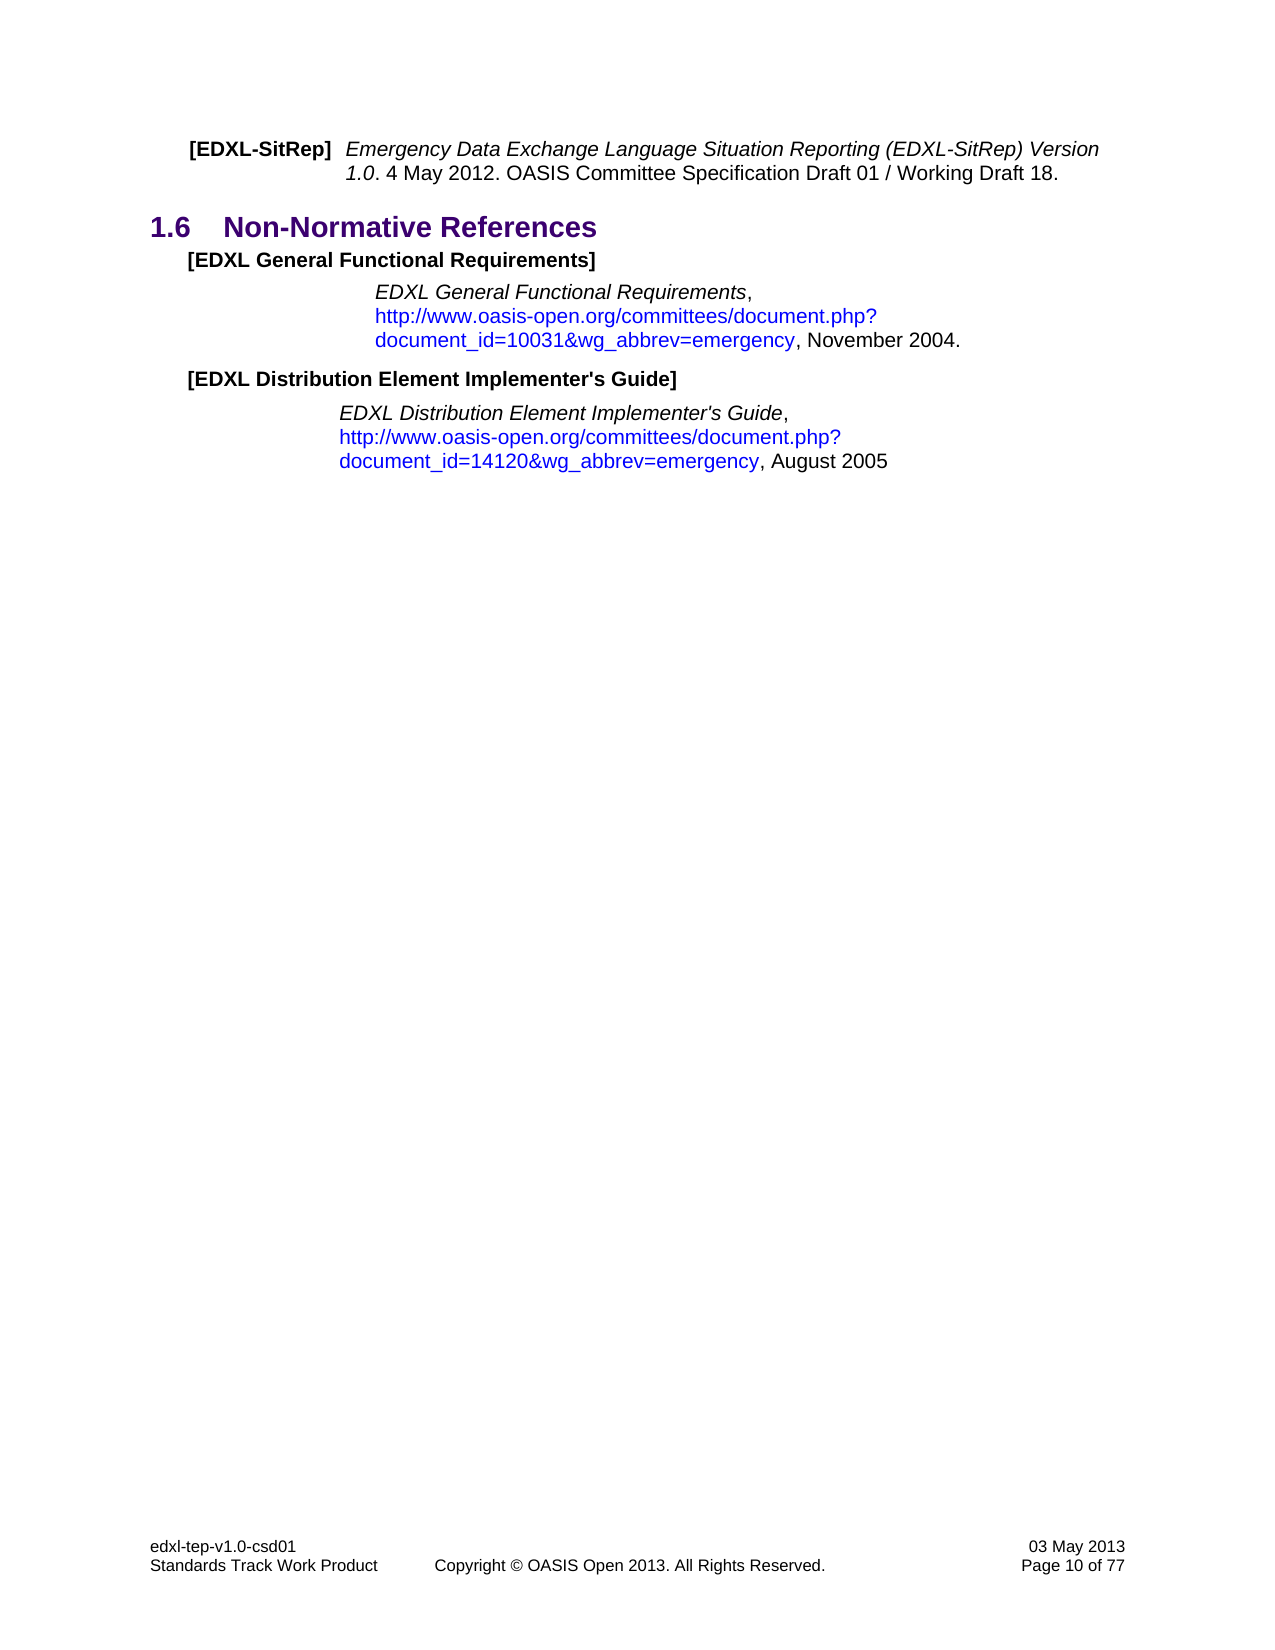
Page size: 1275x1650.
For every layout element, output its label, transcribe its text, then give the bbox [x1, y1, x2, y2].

subtitle Non-Normative References [150, 210, 1125, 244]
text EDXL General Functional Requirements, http://www.oasis-open.org/committees/document.php?document_id=10031&wg_abbrev=emergency, November 2004. [187, 280, 1125, 352]
text [EDXL-SitRep] Emergency Data Exchange Language Situation Reporting (EDXL-SitRep) Version 1.0. 4 May 2012. OASIS Committee Specification Draft 01 / Working Draft 18. [189, 137, 1125, 185]
text EDXL Distribution Element Implementer's Guide, http://www.oasis-open.org/committees/document.php?document_id=14120&wg_abbrev=emergency, August 2005 [187, 401, 1125, 473]
text [EDXL Distribution Element Implementer's Guide] [187, 367, 1125, 391]
text [EDXL General Functional Requirements] [187, 248, 1125, 272]
